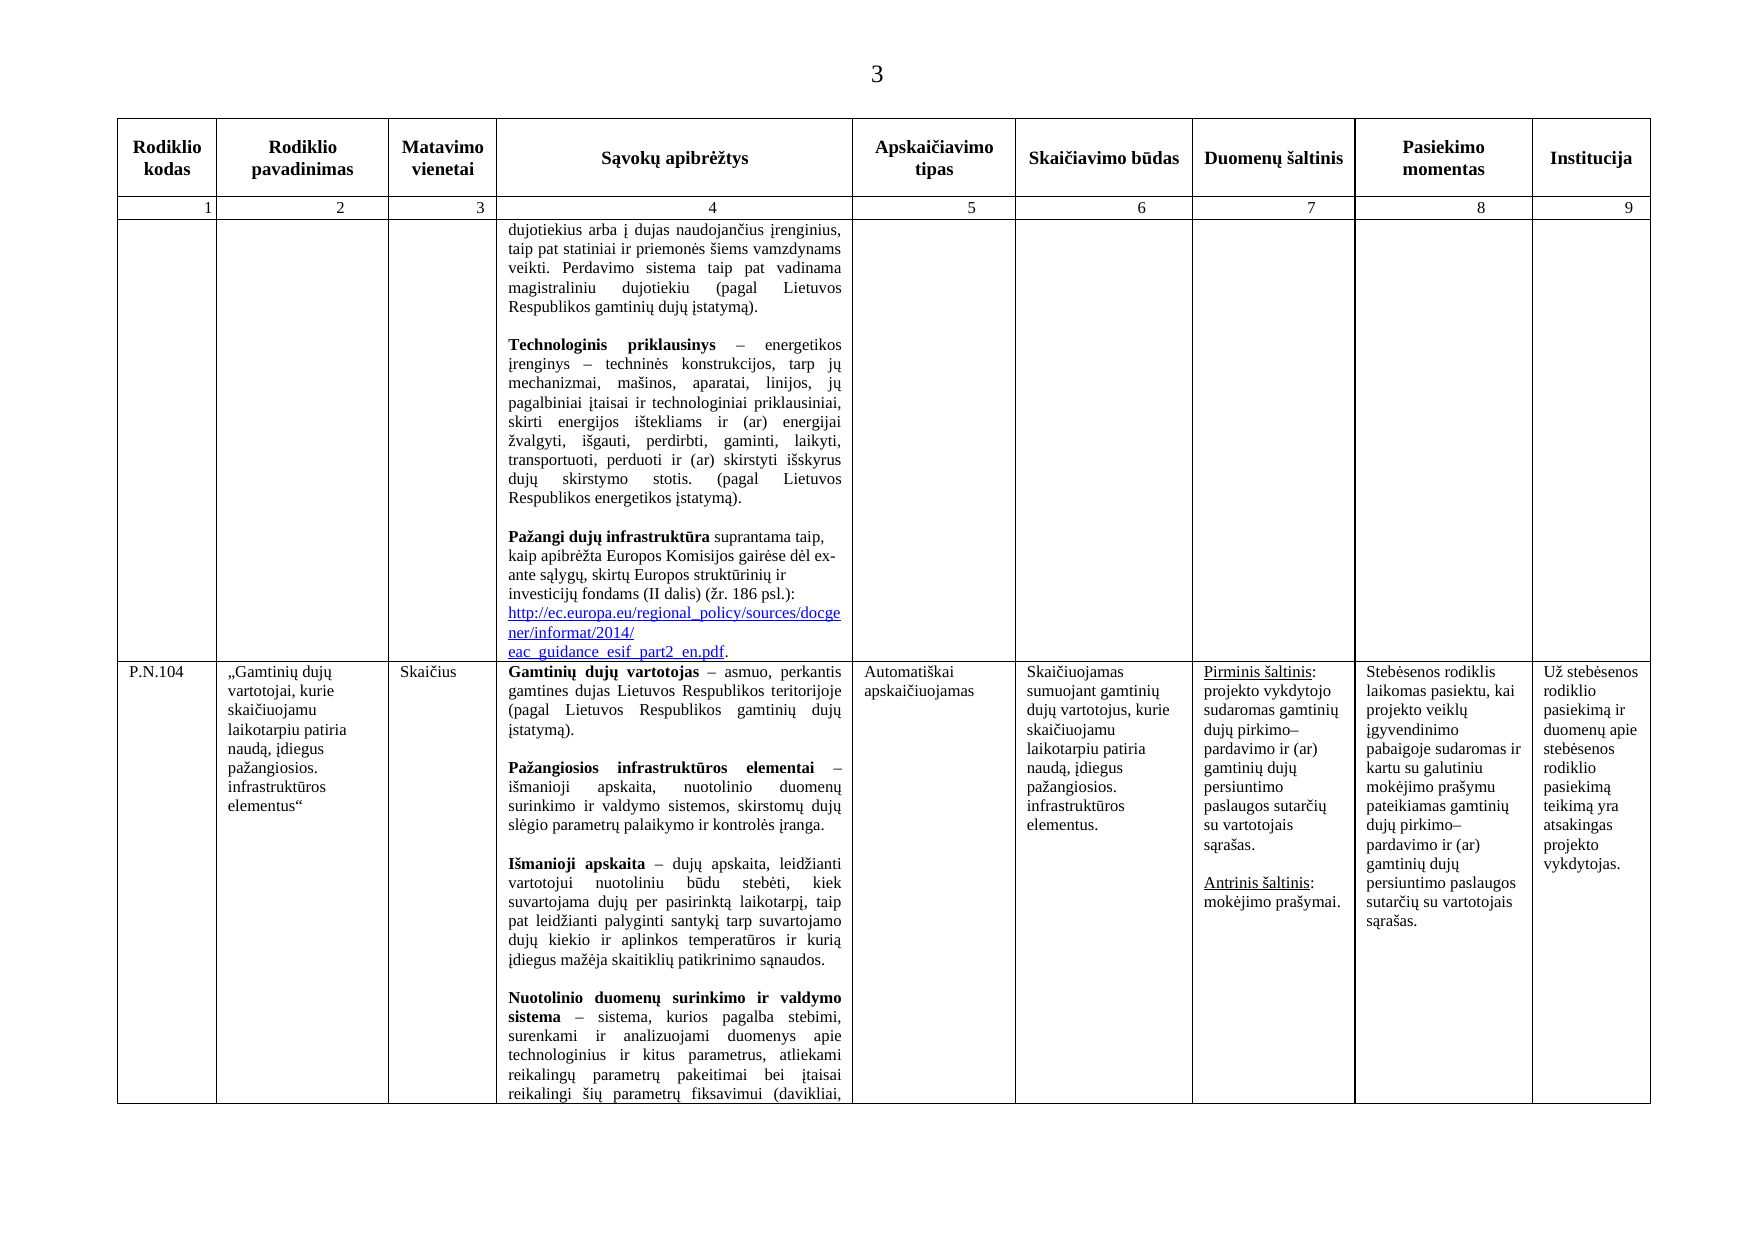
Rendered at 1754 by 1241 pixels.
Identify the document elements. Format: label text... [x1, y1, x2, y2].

table_cell Stebėsenos rodiklis laikomas pasiektu, kai projekto veiklų įgyvendinimo pabaigoje sudaromas ir kartu su galutiniu mokėjimo prašymu pateikiamas gamtinių dujų pirkimo–pardavimo ir (ar) gamtinių dujų persiuntimo paslaugos sutarčių su vartotojais sąrašas. [1356, 662, 1532, 1103]
table_cell 9 [1533, 197, 1650, 219]
table_header Apskaičiavimo tipas [853, 119, 1015, 196]
table_cell 7 [1193, 197, 1354, 219]
table_cell [853, 220, 1015, 661]
table_cell 5 [853, 197, 1015, 219]
table_header Rodiklio kodas [118, 119, 216, 196]
table_cell 6 [1016, 197, 1192, 219]
table_cell 8 [1356, 197, 1532, 219]
table_cell dujotiekius arba į dujas naudojančius įrenginius, taip pat statiniai ir priemonės šiems vamzdynams veikti. Perdavimo sistema taip pat vadinama magistraliniu dujotiekiu (pagal Lietuvos Respublikos gamtinių dujų įstatymą). Technologinis priklausinys – energetikos įrenginys – techninės konstrukcijos, tarp jų mechanizmai, mašinos, aparatai, linijos, jų pagalbiniai įtaisai ir technologiniai priklausiniai, skirti energijos ištekliams ir (ar) energijai žvalgyti, išgauti, perdirbti, gaminti, laikyti, transportuoti, perduoti ir (ar) skirstyti išskyrus dujų skirstymo stotis. (pagal Lietuvos Respublikos energetikos įstatymą). Pažangi dujų infrastruktūra suprantama taip, kaip apibrėžta Europos Komisijos gairėse dėl ex-ante sąlygų, skirtų Europos struktūrinių ir investicijų fondams (II dalis) (žr. 186 psl.): http://ec.europa.eu/regional_policy/sources/docgener/informat/2014/eac_guidance_esif_part2_en.pdf. [497, 220, 852, 661]
table_header Rodiklio pavadinimas [217, 119, 388, 196]
table_cell [1193, 220, 1354, 661]
table_header Institucija [1533, 119, 1650, 196]
table_cell Gamtinių dujų vartotojas – asmuo, perkantis gamtines dujas Lietuvos Respublikos teritorijoje (pagal Lietuvos Respublikos gamtinių dujų įstatymą). Pažangiosios infrastruktūros elementai – išmanioji apskaita, nuotolinio duomenų surinkimo ir valdymo sistemos, skirstomų dujų slėgio parametrų palaikymo ir kontrolės įranga. Išmanioji apskaita – dujų apskaita, leidžianti vartotojui nuotoliniu būdu stebėti, kiek suvartojama dujų per pasirinktą laikotarpį, taip pat leidžianti palyginti santykį tarp suvartojamo dujų kiekio ir aplinkos temperatūros ir kurią įdiegus mažėja skaitiklių patikrinimo sąnaudos. Nuotolinio duomenų surinkimo ir valdymo sistema – sistema, kurios pagalba stebimi, surenkami ir analizuojami duomenys apie technologinius ir kitus parametrus, atliekami reikalingų parametrų pakeitimai bei įtaisai reikalingi šių parametrų fiksavimui (davikliai, [497, 662, 852, 1103]
table_cell Pirminis šaltinis: projekto vykdytojo sudaromas gamtinių dujų pirkimo–pardavimo ir (ar) gamtinių dujų persiuntimo paslaugos sutarčių su vartotojais sąrašas. Antrinis šaltinis: mokėjimo prašymai. [1193, 662, 1354, 1103]
table_cell 1 [118, 197, 216, 219]
table_cell [217, 220, 388, 661]
table_header Sąvokų apibrėžtys [497, 119, 852, 196]
table_cell [1356, 220, 1532, 661]
table_header Duomenų šaltinis [1193, 119, 1354, 196]
table_cell [1533, 220, 1650, 661]
table_cell Skaičius [389, 662, 496, 1103]
table_cell Automatiškai apskaičiuojamas [853, 662, 1015, 1103]
table_header Skaičiavimo būdas [1016, 119, 1192, 196]
table_cell „Gamtinių dujų vartotojai, kurie skaičiuojamu laikotarpiu patiria naudą, įdiegus pažangiosios. infrastruktūros elementus“ [217, 662, 388, 1103]
table_cell 2 [217, 197, 388, 219]
table_cell [1016, 220, 1192, 661]
table_cell 4 [497, 197, 852, 219]
table_cell 3 [389, 197, 496, 219]
table_cell [118, 220, 216, 661]
table_cell Už stebėsenos rodiklio pasiekimą ir duomenų apie stebėsenos rodiklio pasiekimą teikimą yra atsakingas projekto vykdytojas. [1533, 662, 1650, 1103]
table_cell P.N.104 [118, 662, 216, 1103]
table_cell [389, 220, 496, 661]
table_header Pasiekimo momentas [1356, 119, 1532, 196]
table_header Matavimo vienetai [389, 119, 496, 196]
table_cell Skaičiuojamas sumuojant gamtinių dujų vartotojus, kurie skaičiuojamu laikotarpiu patiria naudą, įdiegus pažangiosios. infrastruktūros elementus. [1016, 662, 1192, 1103]
